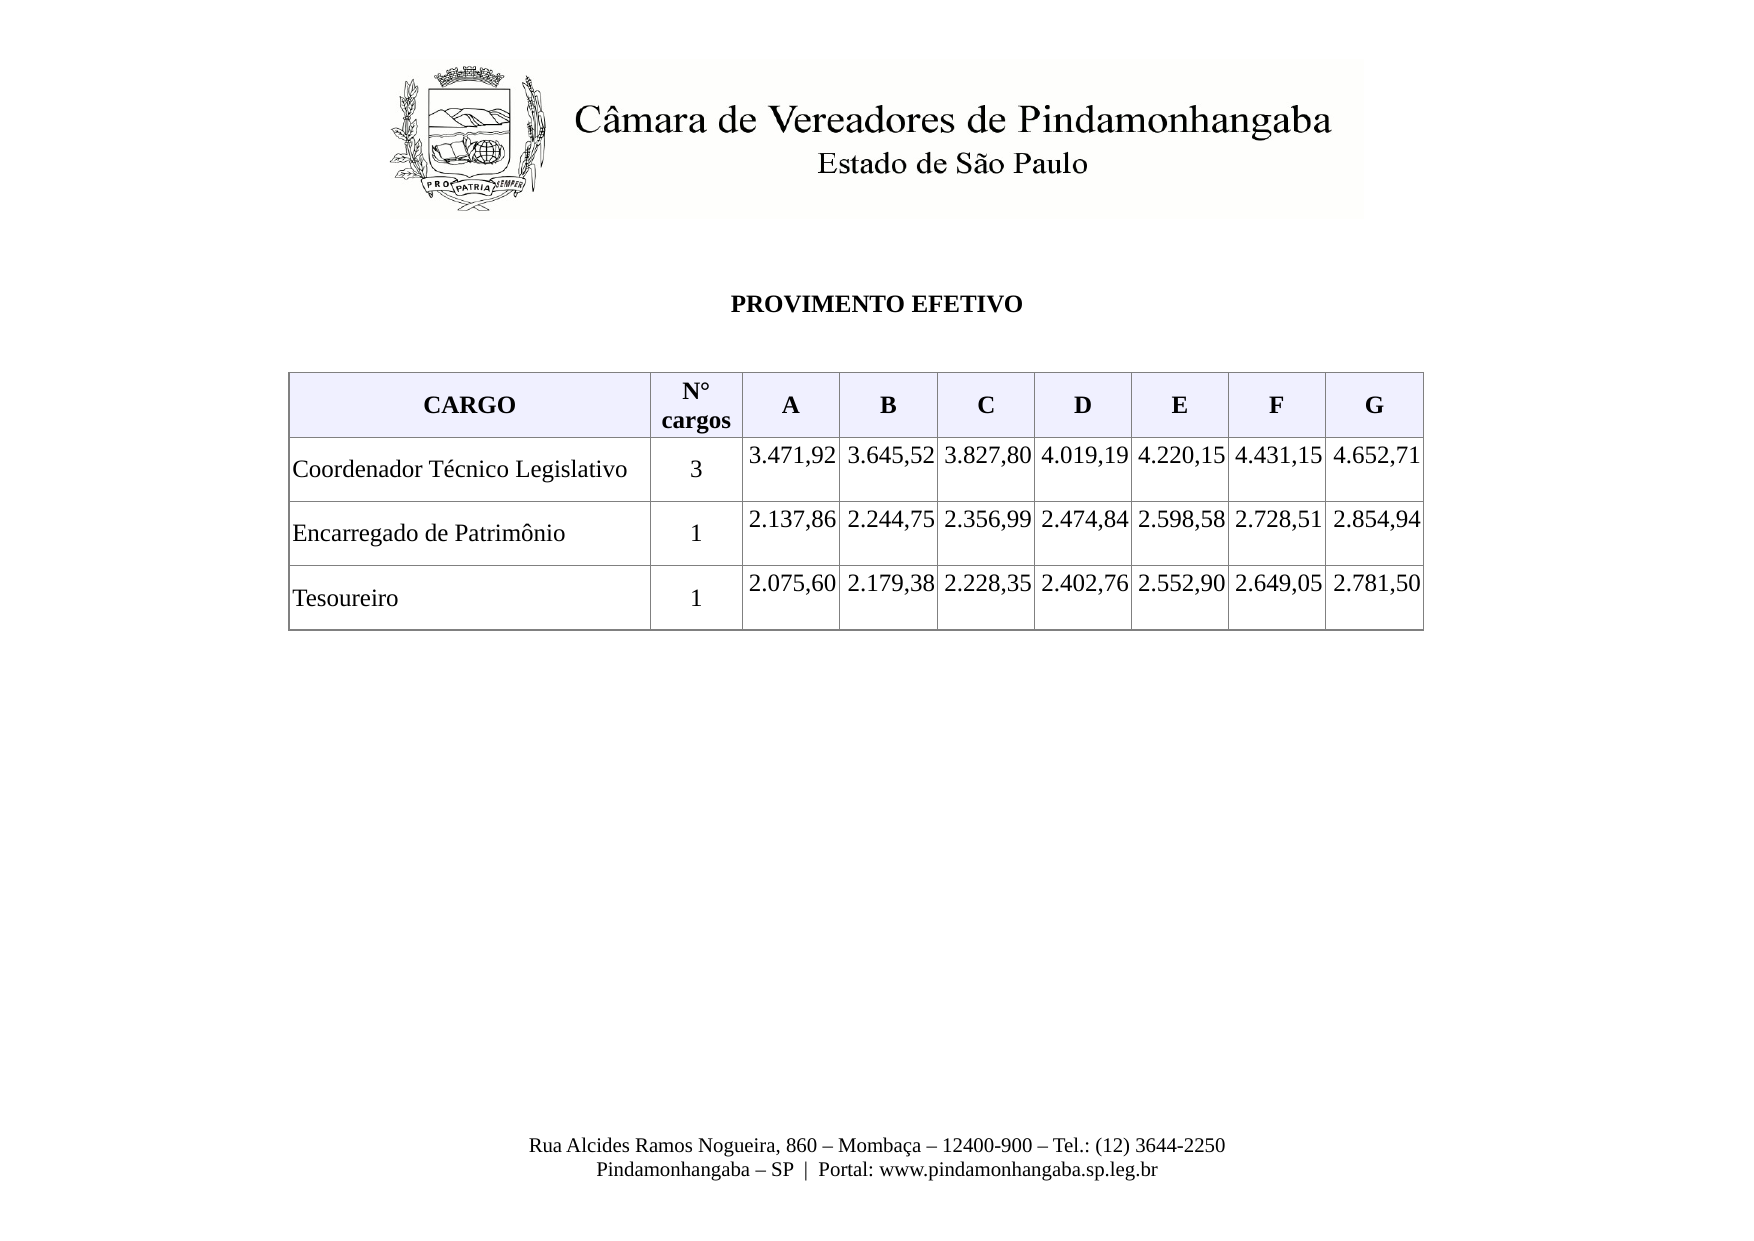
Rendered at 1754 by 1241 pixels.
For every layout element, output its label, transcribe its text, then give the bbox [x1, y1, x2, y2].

table_cell 3.645,52 [840, 438, 937, 501]
table_header D [1035, 373, 1131, 437]
table_header A [743, 373, 839, 437]
table_cell 2.598,58 [1132, 502, 1228, 565]
table_header CARGO [290, 373, 650, 437]
table_cell 2.728,51 [1229, 502, 1325, 565]
table_cell 2.075,60 [743, 566, 839, 629]
table_cell 2.474,84 [1035, 502, 1131, 565]
picture [389, 59, 1365, 219]
table_cell 4.431,15 [1229, 438, 1325, 501]
table_cell 2.552,90 [1132, 566, 1228, 629]
table_header N° cargos [651, 373, 742, 437]
table_cell Tesoureiro [290, 566, 650, 629]
table_cell Coordenador Técnico Legislativo [290, 438, 650, 501]
table_cell 4.220,15 [1132, 438, 1228, 501]
table_cell 1 [651, 566, 742, 629]
text PROVIMENTO EFETIVO [59, 289, 1695, 318]
table_cell Encarregado de Patrimônio [290, 502, 650, 565]
table_cell 2.137,86 [743, 502, 839, 565]
table_cell 2.854,94 [1326, 502, 1423, 565]
table_cell 2.228,35 [938, 566, 1034, 629]
table_cell 3.827,80 [938, 438, 1034, 501]
table_cell 2.244,75 [840, 502, 937, 565]
table_cell 1 [651, 502, 742, 565]
table_cell 3 [651, 438, 742, 501]
table_header F [1229, 373, 1325, 437]
table_cell 3.471,92 [743, 438, 839, 501]
table_header G [1326, 373, 1423, 437]
table_cell 4.652,71 [1326, 438, 1423, 501]
table_header B [840, 373, 937, 437]
table_cell 2.649,05 [1229, 566, 1325, 629]
table_cell 2.179,38 [840, 566, 937, 629]
table_cell 2.402,76 [1035, 566, 1131, 629]
table_header E [1132, 373, 1228, 437]
table_cell 4.019,19 [1035, 438, 1131, 501]
table_cell 2.356,99 [938, 502, 1034, 565]
table_cell 2.781,50 [1326, 566, 1423, 629]
table_header C [938, 373, 1034, 437]
